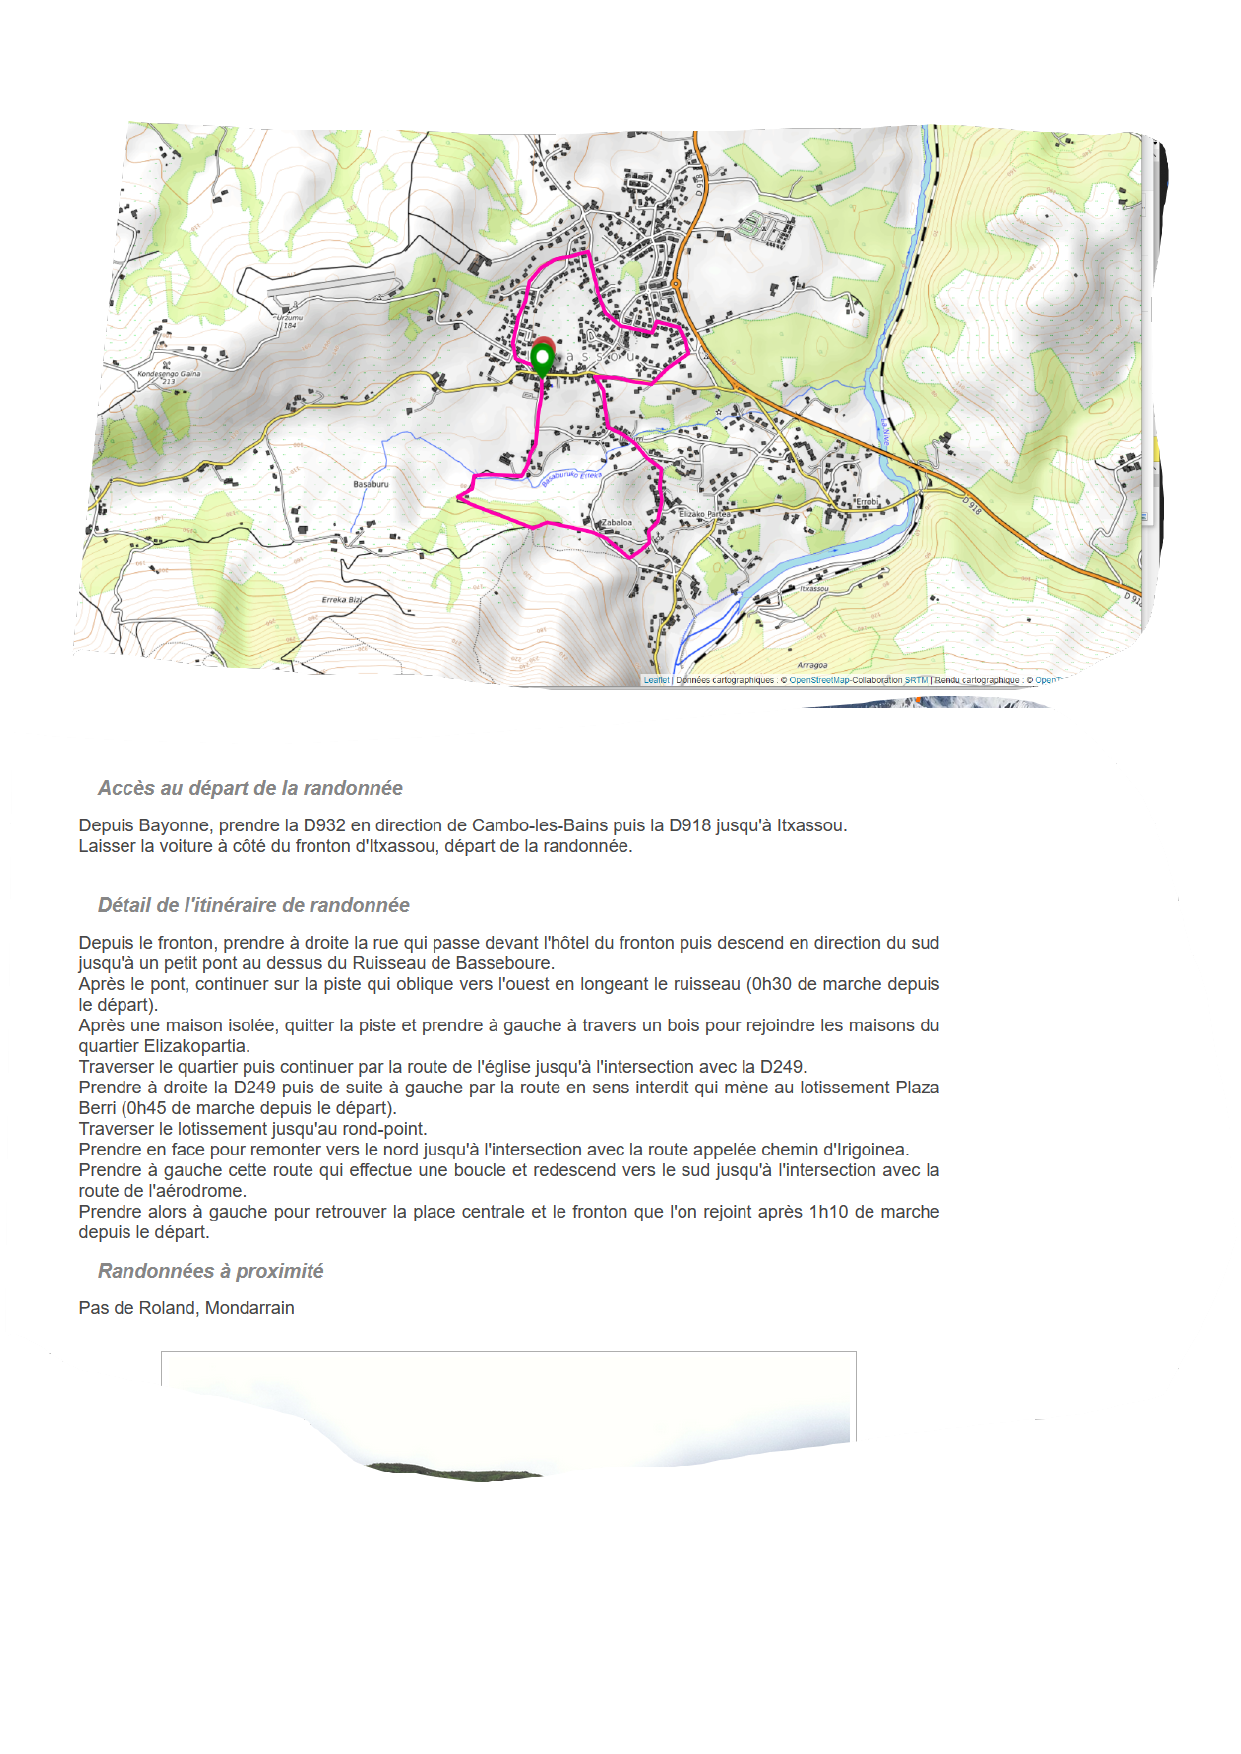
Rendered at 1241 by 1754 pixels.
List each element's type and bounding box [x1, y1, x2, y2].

picture [0, 118, 1241, 1486]
